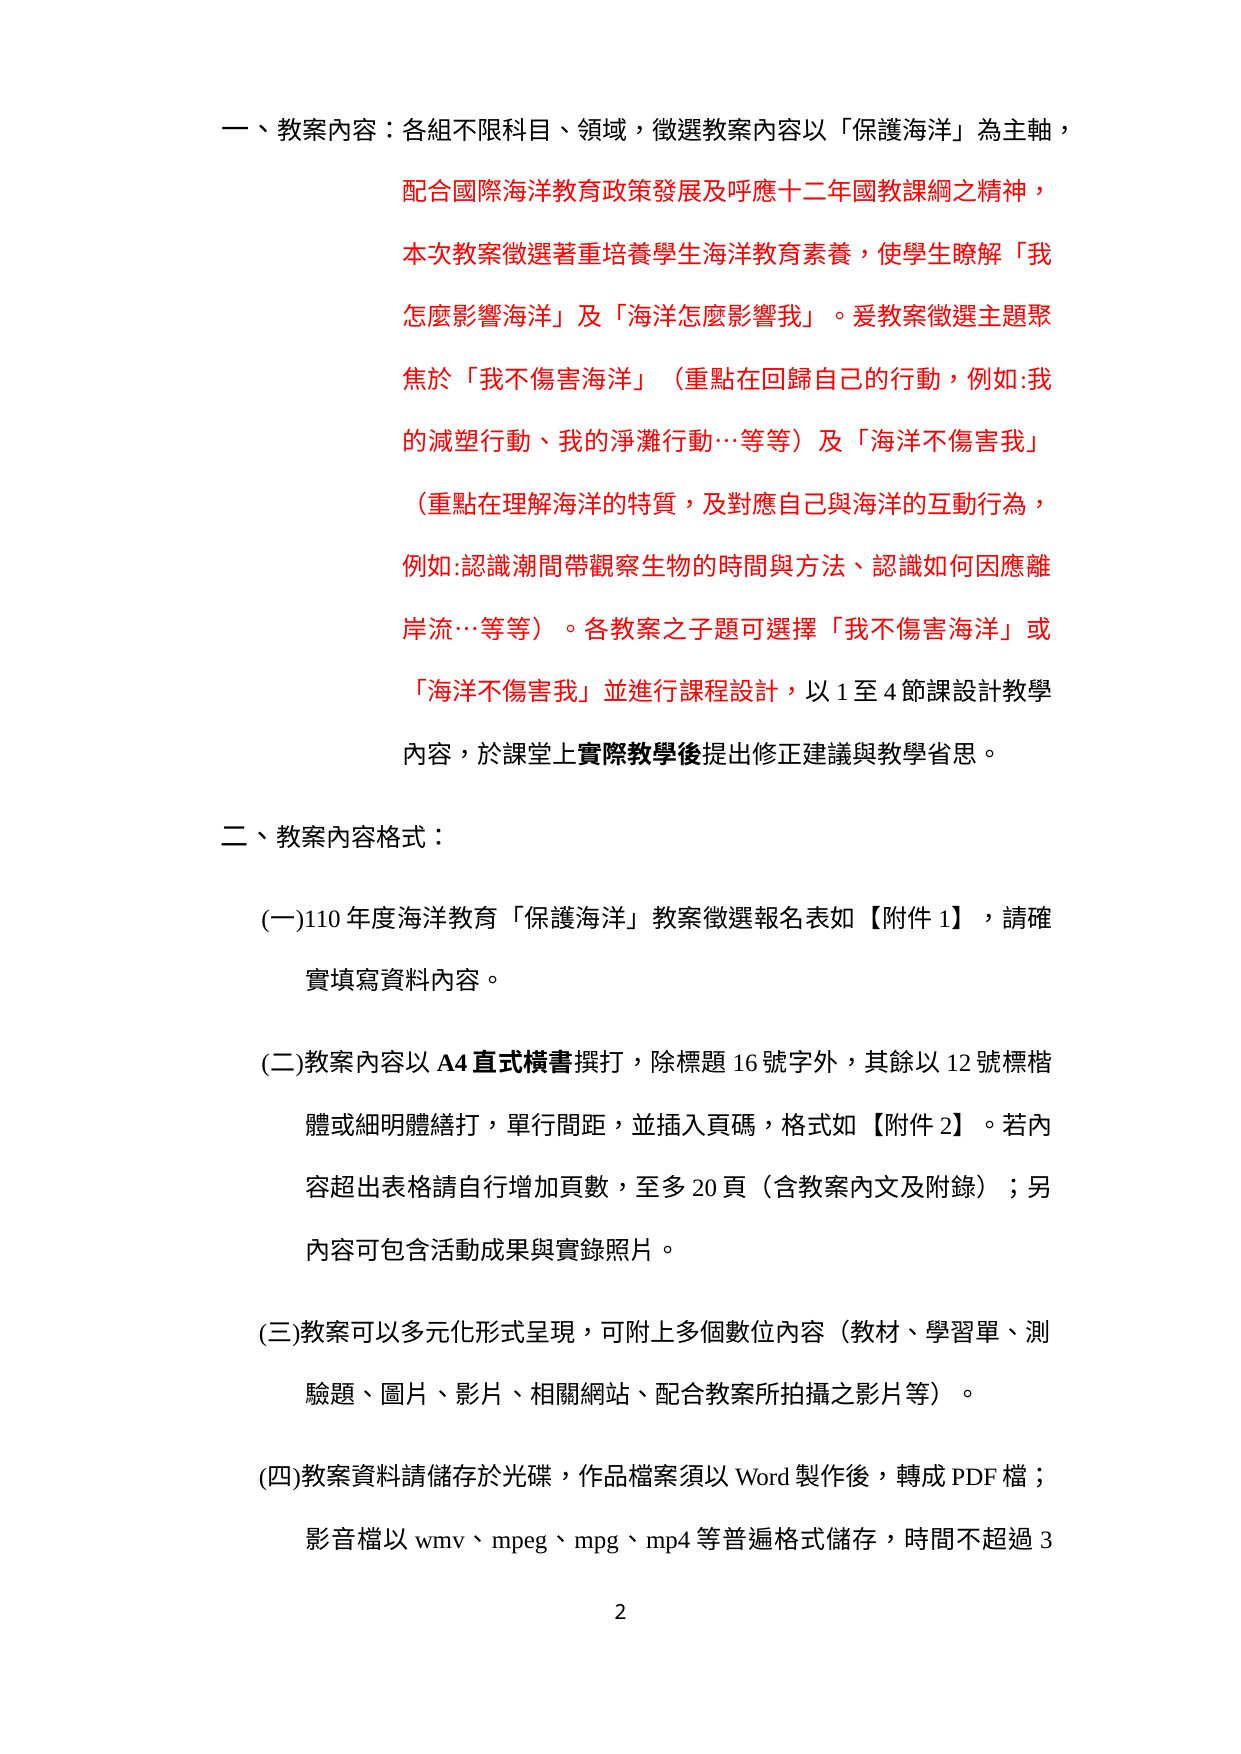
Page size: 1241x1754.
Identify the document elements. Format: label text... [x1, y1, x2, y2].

text (二)教案內容以A4直式橫書撰打，除標題16號字外，其餘以12號標楷體或細明體繕打，單行間距，並插入頁碼，格式如【附件2】。若內容超出表格請自行增加頁數，至多20頁（含教案內文及附錄）；另內容可包含活動成果與實錄照片。 [261, 1019, 1053, 1269]
text (一)110年度海洋教育「保護海洋」教案徵選報名表如【附件1】，請確實填寫資料內容。 [261, 875, 1053, 1000]
list 教案內容格式： [220, 793, 1053, 855]
text (四)教案資料請儲存於光碟，作品檔案須以Word製作後，轉成PDF檔；影音檔以wmv、mpeg、mpg、mp4等普遍格式儲存，時間不超過3 [258, 1433, 1053, 1558]
text (三)教案可以多元化形式呈現，可附上多個數位內容（教材、學習單、測驗題、圖片、影片、相關網站、配合教案所拍攝之影片等）。 [258, 1289, 1053, 1414]
list 教案內容：各組不限科目、領域，徵選教案內容以「保護海洋」為主軸，配合國際海洋教育政策發展及呼應十二年國教課綱之精神，本次教案徵選著重培養學生海洋教育素養，使學生瞭解「我怎麼影響海洋」及「海洋怎麼影響我」。爰教案徵選主題聚焦於「我不傷害海洋」（重點在回歸自己的行動，例如:我的減塑行動、我的淨灘行動…等等）及「海洋不傷害我」（重點在理解海洋的特質，及對應自己與海洋的互動行為，例如:認識潮間帶觀察生物的時間與方法、認識如何因應離岸流…等等）。各教案之子題可選擇「我不傷害海洋」或「海洋不傷害我」並進行課程設計，以1至4節課設計教學內容，於課堂上實際教學後提出修正建議與教學省思。 [221, 86, 1053, 773]
